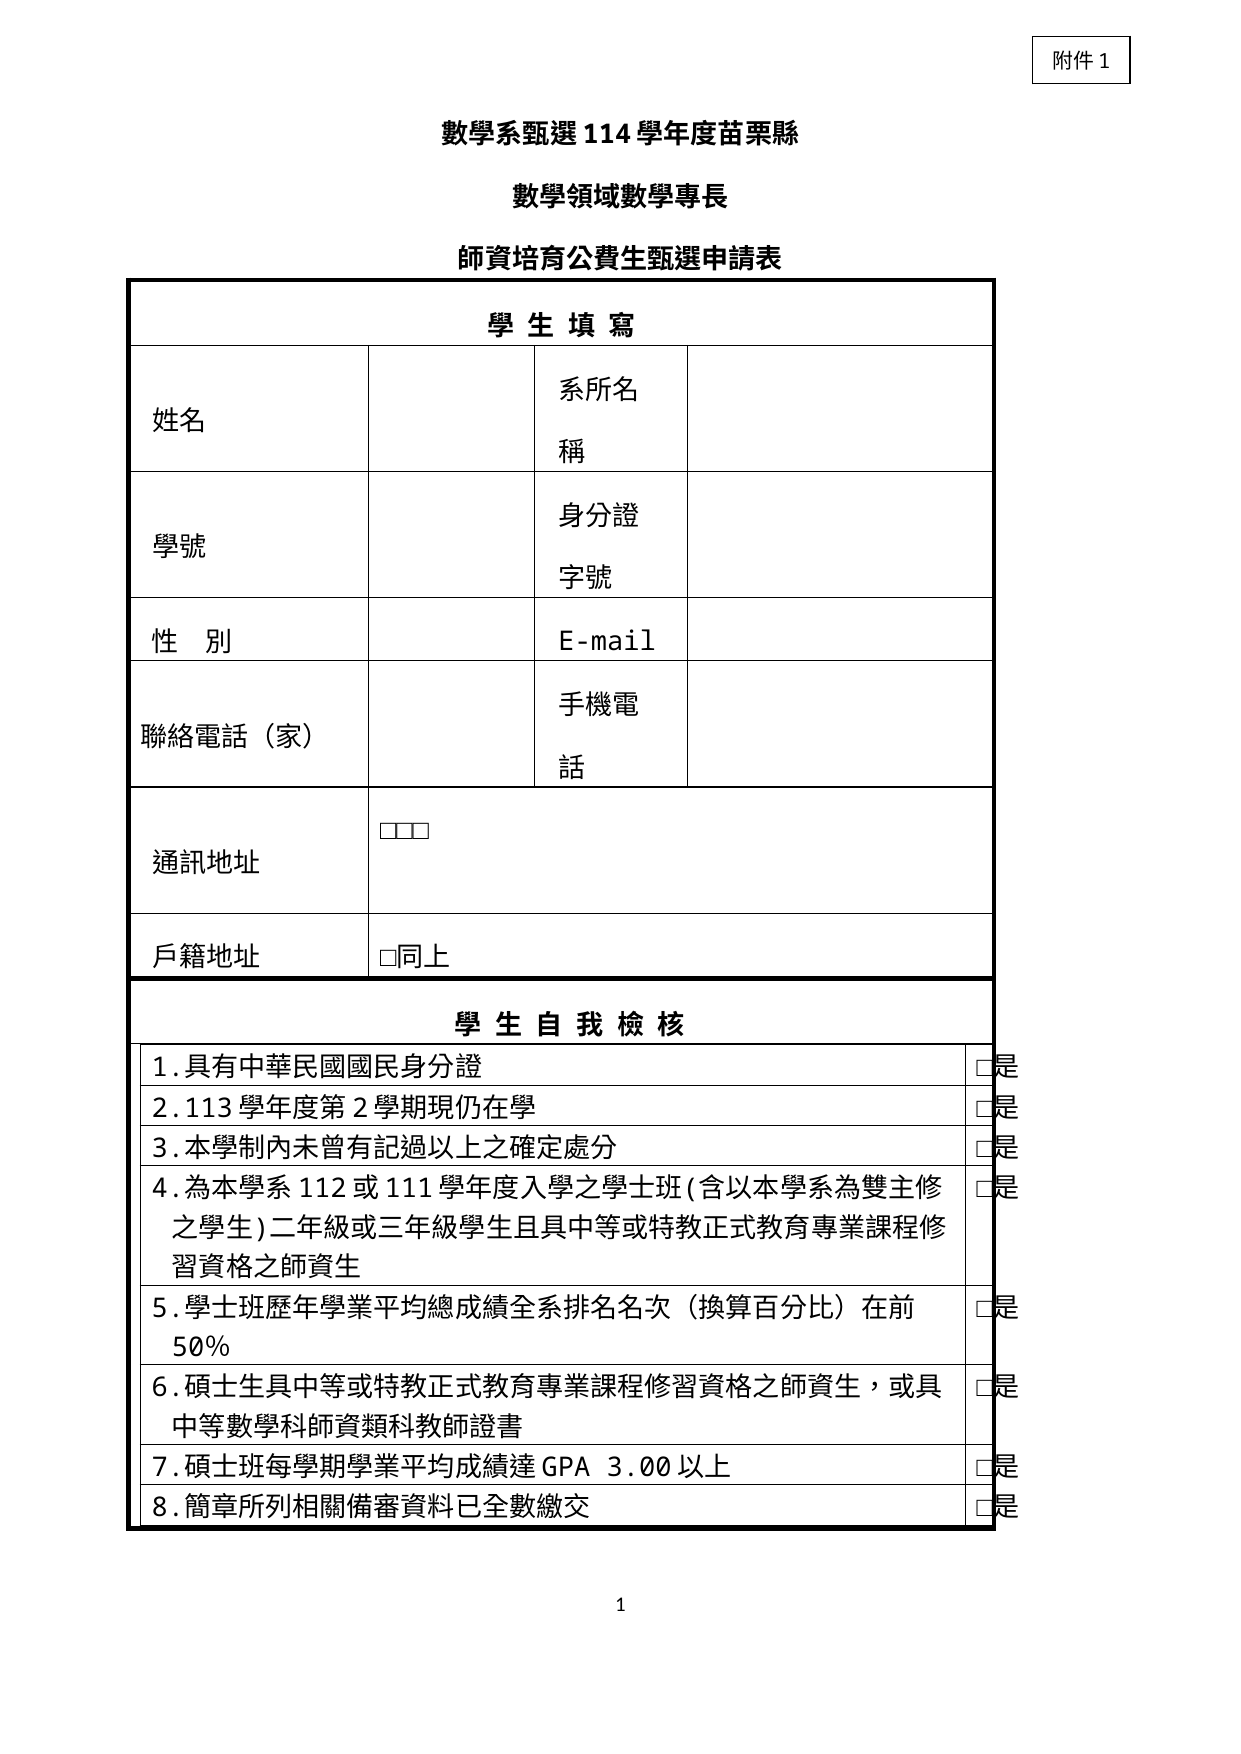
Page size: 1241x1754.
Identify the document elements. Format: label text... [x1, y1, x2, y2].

text [1033, 37, 1129, 83]
table_cell □是 [977, 1461, 991, 1475]
text 數學領域數學專長 [187, 152, 1053, 215]
table_cell □是 [977, 1102, 991, 1116]
table_cell 姓名 [131, 346, 368, 471]
table_cell 8.簡章所列相關備審資料已全數繳交 [141, 1485, 965, 1525]
table_header □是 [966, 1045, 992, 1084]
table_cell □是 [966, 1286, 992, 1364]
table_cell 戶籍地址 [131, 914, 368, 976]
table_cell □是 [977, 1302, 991, 1316]
table_cell 4.為本學系112或111學年度入學之學士班(含以本學系為雙主修之學生)二年級或三年級學生且具中等或特教正式教育專業課程修習資格之師資生 [141, 1166, 965, 1284]
table_cell 6.碩士生具中等或特教正式教育專業課程修習資格之師資生，或具中等數學科師資類科教師證書 [141, 1365, 965, 1444]
table_cell □是 [977, 1381, 991, 1395]
text 附件1 [1048, 44, 1114, 75]
table_cell 聯絡電話（家） [131, 661, 368, 786]
table_cell □是 [966, 1126, 992, 1165]
table_cell □是 [977, 1501, 991, 1515]
table_cell [369, 472, 534, 597]
table_cell [131, 1044, 140, 1526]
table_header 學 生 填 寫 [131, 282, 992, 345]
table_cell □□□ [369, 788, 992, 912]
table_cell □是 [966, 1365, 992, 1444]
table_cell E-mail [535, 598, 687, 660]
table_cell [369, 661, 534, 786]
table_cell 身分證字號 [535, 472, 687, 597]
table_cell [688, 661, 992, 786]
table_cell □同上 [369, 914, 992, 976]
table_cell 2.113學年度第2學期現仍在學 [141, 1086, 965, 1125]
table_cell 通訊地址 [131, 788, 368, 912]
text 數學系甄選114學年度苗栗縣 [187, 90, 1053, 152]
table_cell 7.碩士班每學期學業平均成績達GPA 3.00以上 [141, 1445, 965, 1484]
table_cell 手機電話 [535, 661, 687, 786]
table_header □是 [977, 1061, 991, 1075]
table_header 1.具有中華民國國民身分證 [141, 1045, 965, 1084]
table_cell [688, 346, 992, 471]
table_cell [688, 598, 992, 660]
table_cell □是 [966, 1166, 992, 1284]
table_cell □是 [966, 1445, 992, 1484]
table_cell [369, 346, 534, 471]
table_cell □是 [977, 1182, 991, 1196]
table_cell 性 別 [131, 598, 368, 660]
table_cell 5.學士班歷年學業平均總成績全系排名名次（換算百分比）在前50％ [141, 1286, 965, 1364]
table_cell □是 [977, 1142, 991, 1156]
table_cell [688, 472, 992, 597]
table_cell 系所名稱 [535, 346, 687, 471]
table_cell 學 生 自 我 檢 核 [131, 981, 992, 1043]
table_cell 3.本學制內未曾有記過以上之確定處分 [141, 1126, 965, 1165]
text 師資培育公費生甄選申請表 [187, 215, 1053, 277]
table_cell 學號 [131, 472, 368, 597]
table_cell [369, 598, 534, 660]
table_cell □是 [966, 1086, 992, 1125]
table_cell □是 [966, 1485, 992, 1525]
